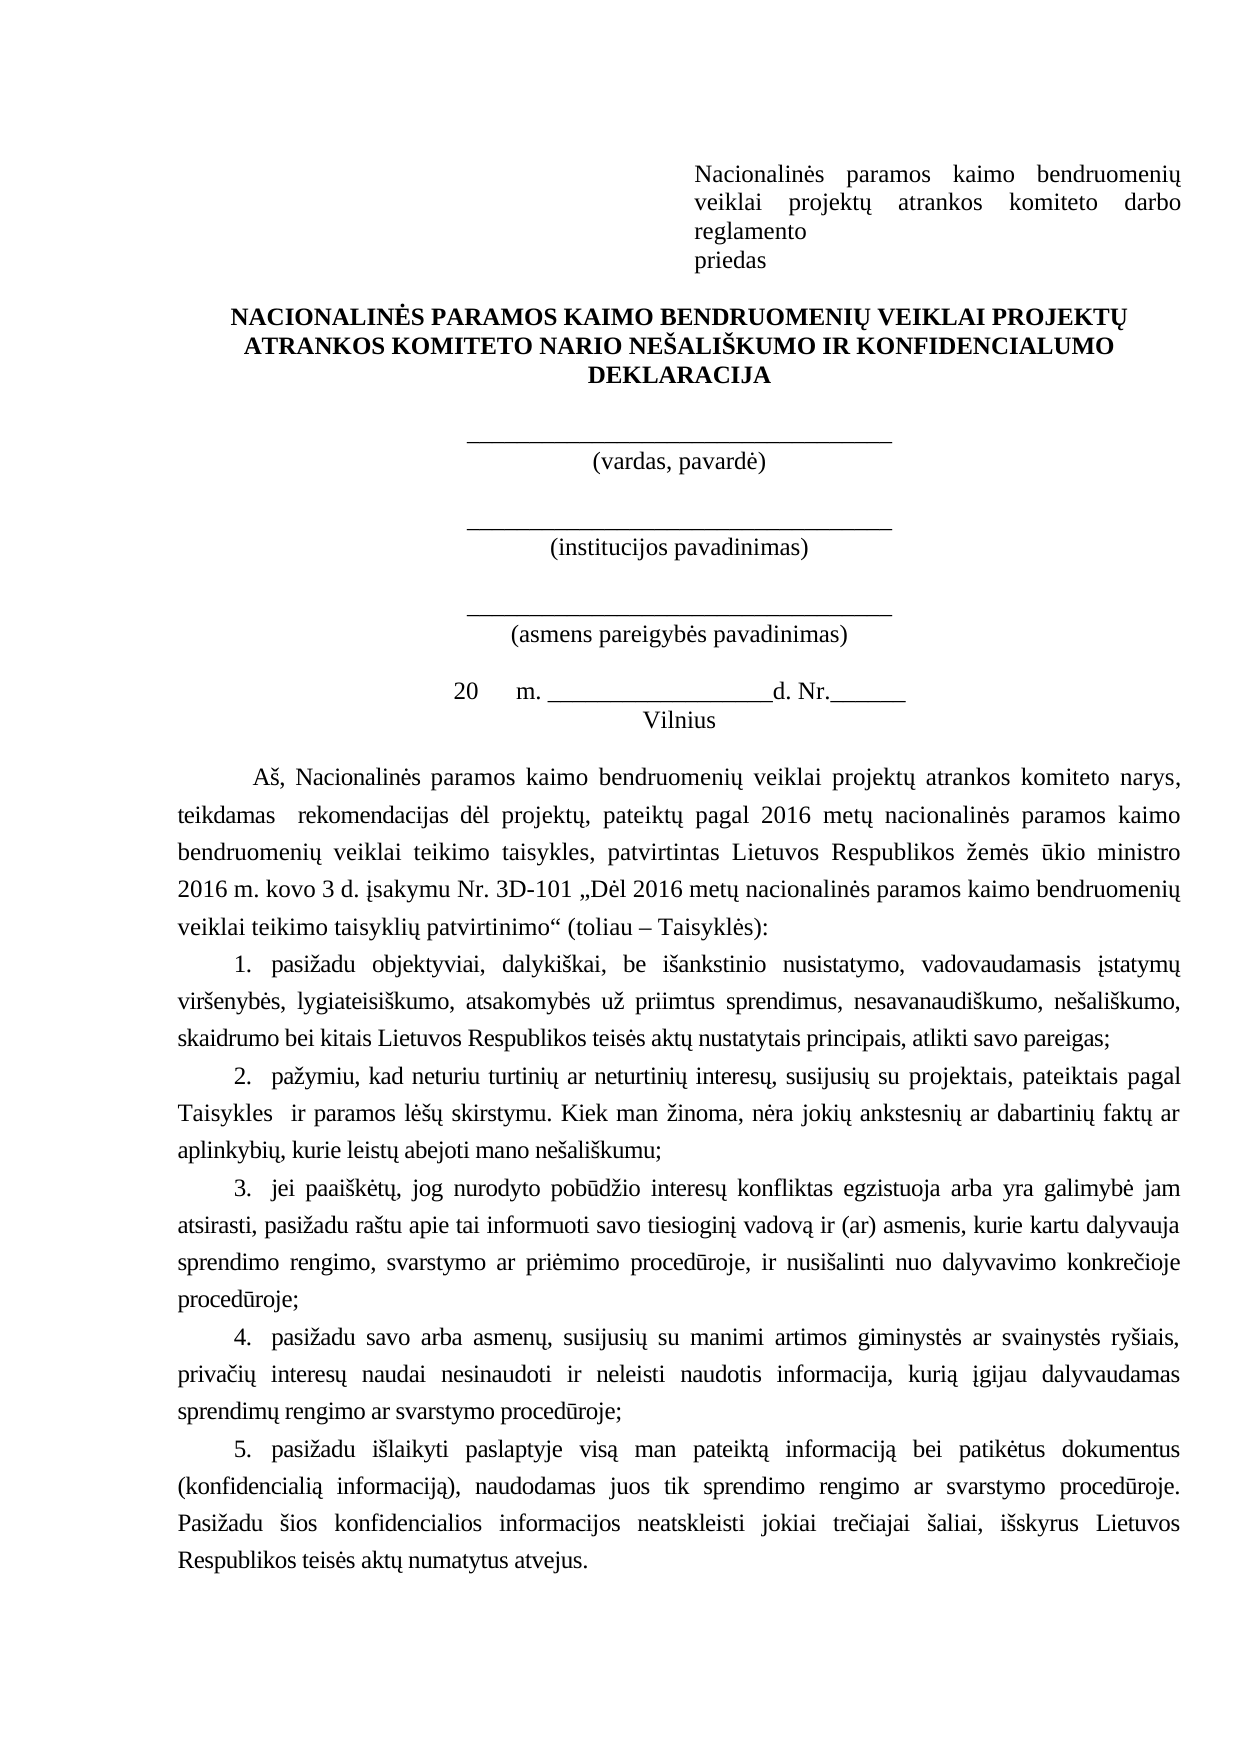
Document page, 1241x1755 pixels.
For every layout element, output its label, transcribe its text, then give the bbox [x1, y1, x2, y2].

text Vilnius [177, 705, 1181, 734]
text Nacionalinės paramos kaimo bendruomenių veiklai projektų atrankos komiteto darbo reglamento [694, 159, 1181, 245]
text 3. jei paaiškėtų, jog nurodyto pobūdžio interesų konfliktas egzistuoja arba yra galimybė jam atsirasti, pasižadu raštu apie tai informuoti savo tiesioginį vadovą ir (ar) asmenis, kurie kartu dalyvauja sprendimo rengimo, svarstymo ar priėmimo procedūroje, ir nusišalinti nuo dalyvavimo konkrečioje procedūroje; [177, 1173, 1181, 1313]
text 2. pažymiu, kad neturiu turtinių ar neturtinių interesų, susijusių su projektais, pateiktais pagal Taisykles ir paramos lėšų skirstymu. Kiek man žinoma, nėra jokių ankstesnių ar dabartinių faktų ar aplinkybių, kurie leistų abejoti mano nešališkumu; [177, 1061, 1181, 1164]
text 20 m. __________________d. Nr.______ [177, 676, 1181, 705]
text (vardas, pavardė) [177, 446, 1181, 475]
text Aš, Nacionalinės paramos kaimo bendruomenių veiklai projektų atrankos komiteto narys, teikdamas rekomendacijas dėl projektų, pateiktų pagal 2016 metų nacionalinės paramos kaimo bendruomenių veiklai teikimo taisykles, patvirtintas Lietuvos Respublikos žemės ūkio ministro 2016 m. kovo 3 d. įsakymu Nr. 3D-101 „Dėl 2016 metų nacionalinės paramos kaimo bendruomenių veiklai teikimo taisyklių patvirtinimo“ (toliau – Taisyklės): [177, 762, 1181, 940]
text 5. pasižadu išlaikyti paslaptyje visą man pateiktą informaciją bei patikėtus dokumentus (konfidencialią informaciją), naudodamas juos tik sprendimo rengimo ar svarstymo procedūroje. Pasižadu šios konfidencialios informacijos neatskleisti jokiai trečiajai šaliai, išskyrus Lietuvos Respublikos teisės aktų numatytus atvejus. [177, 1434, 1181, 1574]
text (asmens pareigybės pavadinimas) [177, 619, 1181, 647]
text (institucijos pavadinimas) [177, 532, 1181, 561]
text 1. pasižadu objektyviai, dalykiškai, be išankstinio nusistatymo, vadovaudamasis įstatymų viršenybės, lygiateisiškumo, atsakomybės už priimtus sprendimus, nesavanaudiškumo, nešališkumo, skaidrumo bei kitais Lietuvos Respublikos teisės aktų nustatytais principais, atlikti savo pareigas; [177, 949, 1181, 1052]
text 4. pasižadu savo arba asmenų, susijusių su manimi artimos giminystės ar svainystės ryšiais, privačių interesų naudai nesinaudoti ir neleisti naudotis informacija, kurią įgijau dalyvaudamas sprendimų rengimo ar svarstymo procedūroje; [177, 1322, 1181, 1425]
text __________________________________ [177, 417, 1181, 446]
text NACIONALINĖS Paramos kaimo bendruomenių veiklai PROJEKTŲ ATRANKOS komiteto Nario nešališkumo ir konfidencialumo DEKLARACIJA [177, 302, 1181, 389]
text __________________________________ [177, 590, 1181, 619]
text __________________________________ [177, 504, 1181, 532]
text priedas [694, 245, 1181, 274]
